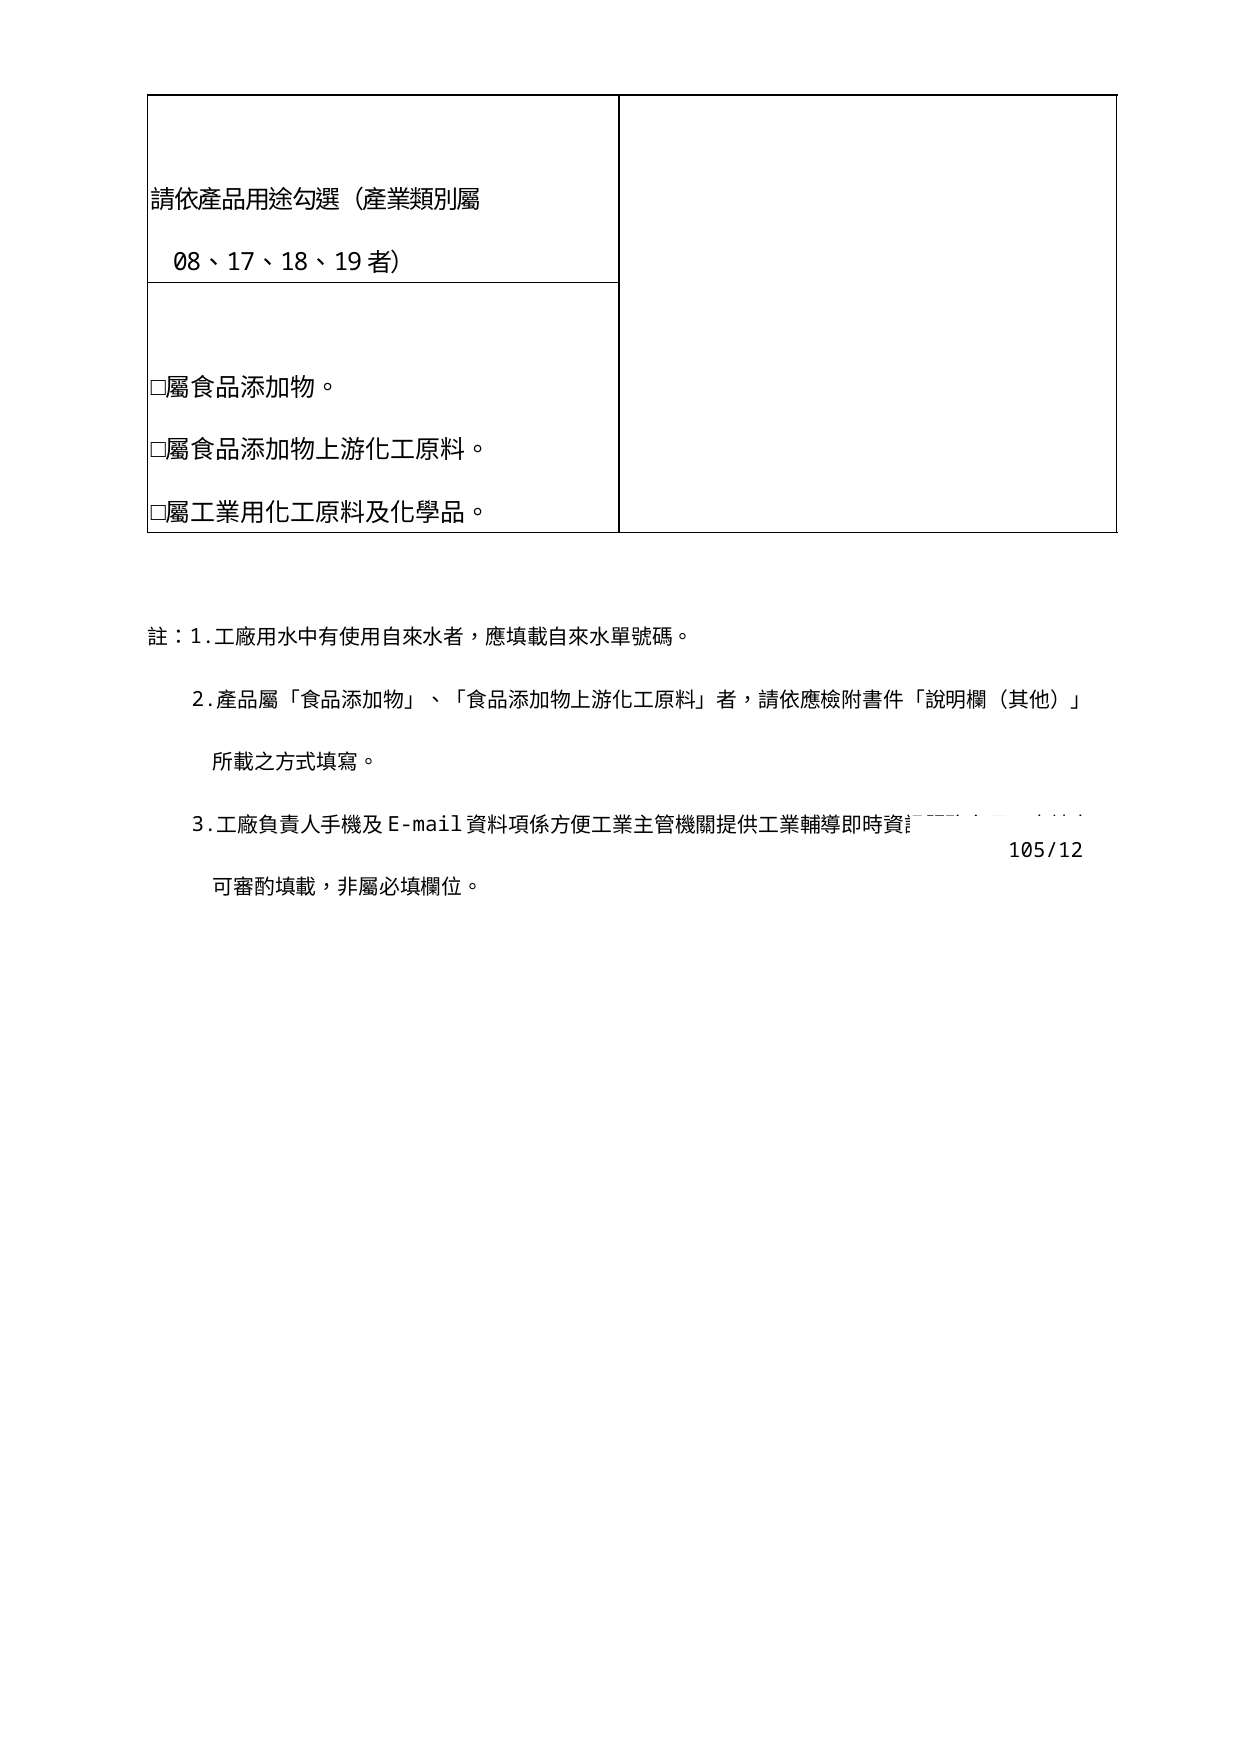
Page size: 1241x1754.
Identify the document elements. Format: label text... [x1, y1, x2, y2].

table_cell □屬食品添加物。 □屬食品添加物上游化工原料。 □屬工業用化工原料及化學品。 [148, 283, 618, 531]
text 註：1.工廠用水中有使用自來水者，應填載自來水單號碼。 [148, 594, 1092, 656]
text 3.工廠負責人手機及E-mail資料項係方便工業主管機關提供工業輔導即時資訊服務之用，申請人可審酌填載，非屬必填欄位。 [191, 781, 1098, 906]
table_cell [620, 96, 1116, 531]
table_cell 請依產品用途勾選（產業類別屬08、17、18、19者） [148, 96, 618, 281]
text 105/12 [925, 824, 1083, 865]
text 2.產品屬「食品添加物」、「食品添加物上游化工原料」者，請依應檢附書件「說明欄（其他）」所載之方式填寫。 [191, 656, 1092, 781]
